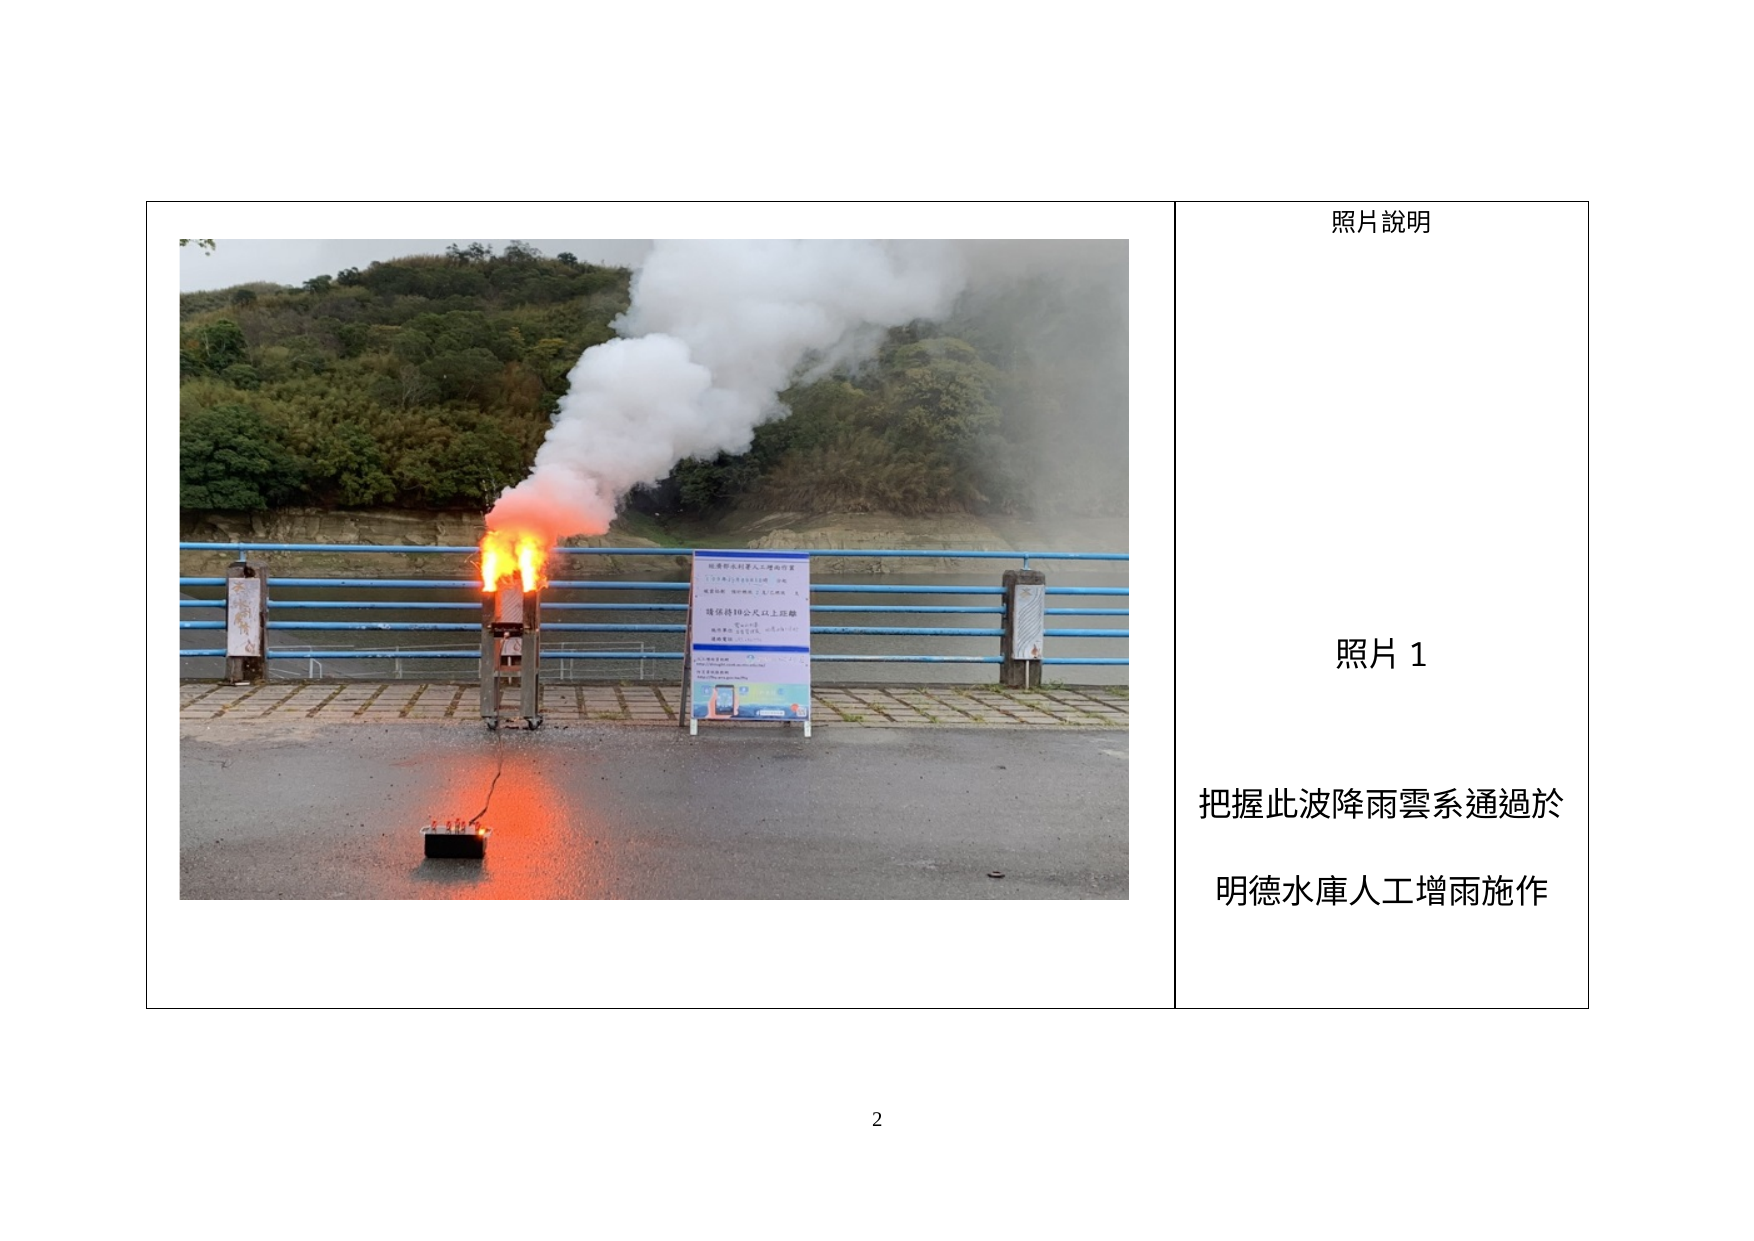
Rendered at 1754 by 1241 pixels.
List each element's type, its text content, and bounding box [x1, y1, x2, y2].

table_header 照片說明 照片1 把握此波降雨雲系通過於明德水庫人工增雨施作 [1176, 202, 1588, 1008]
picture [179, 239, 1129, 900]
table_header [147, 202, 1174, 1008]
